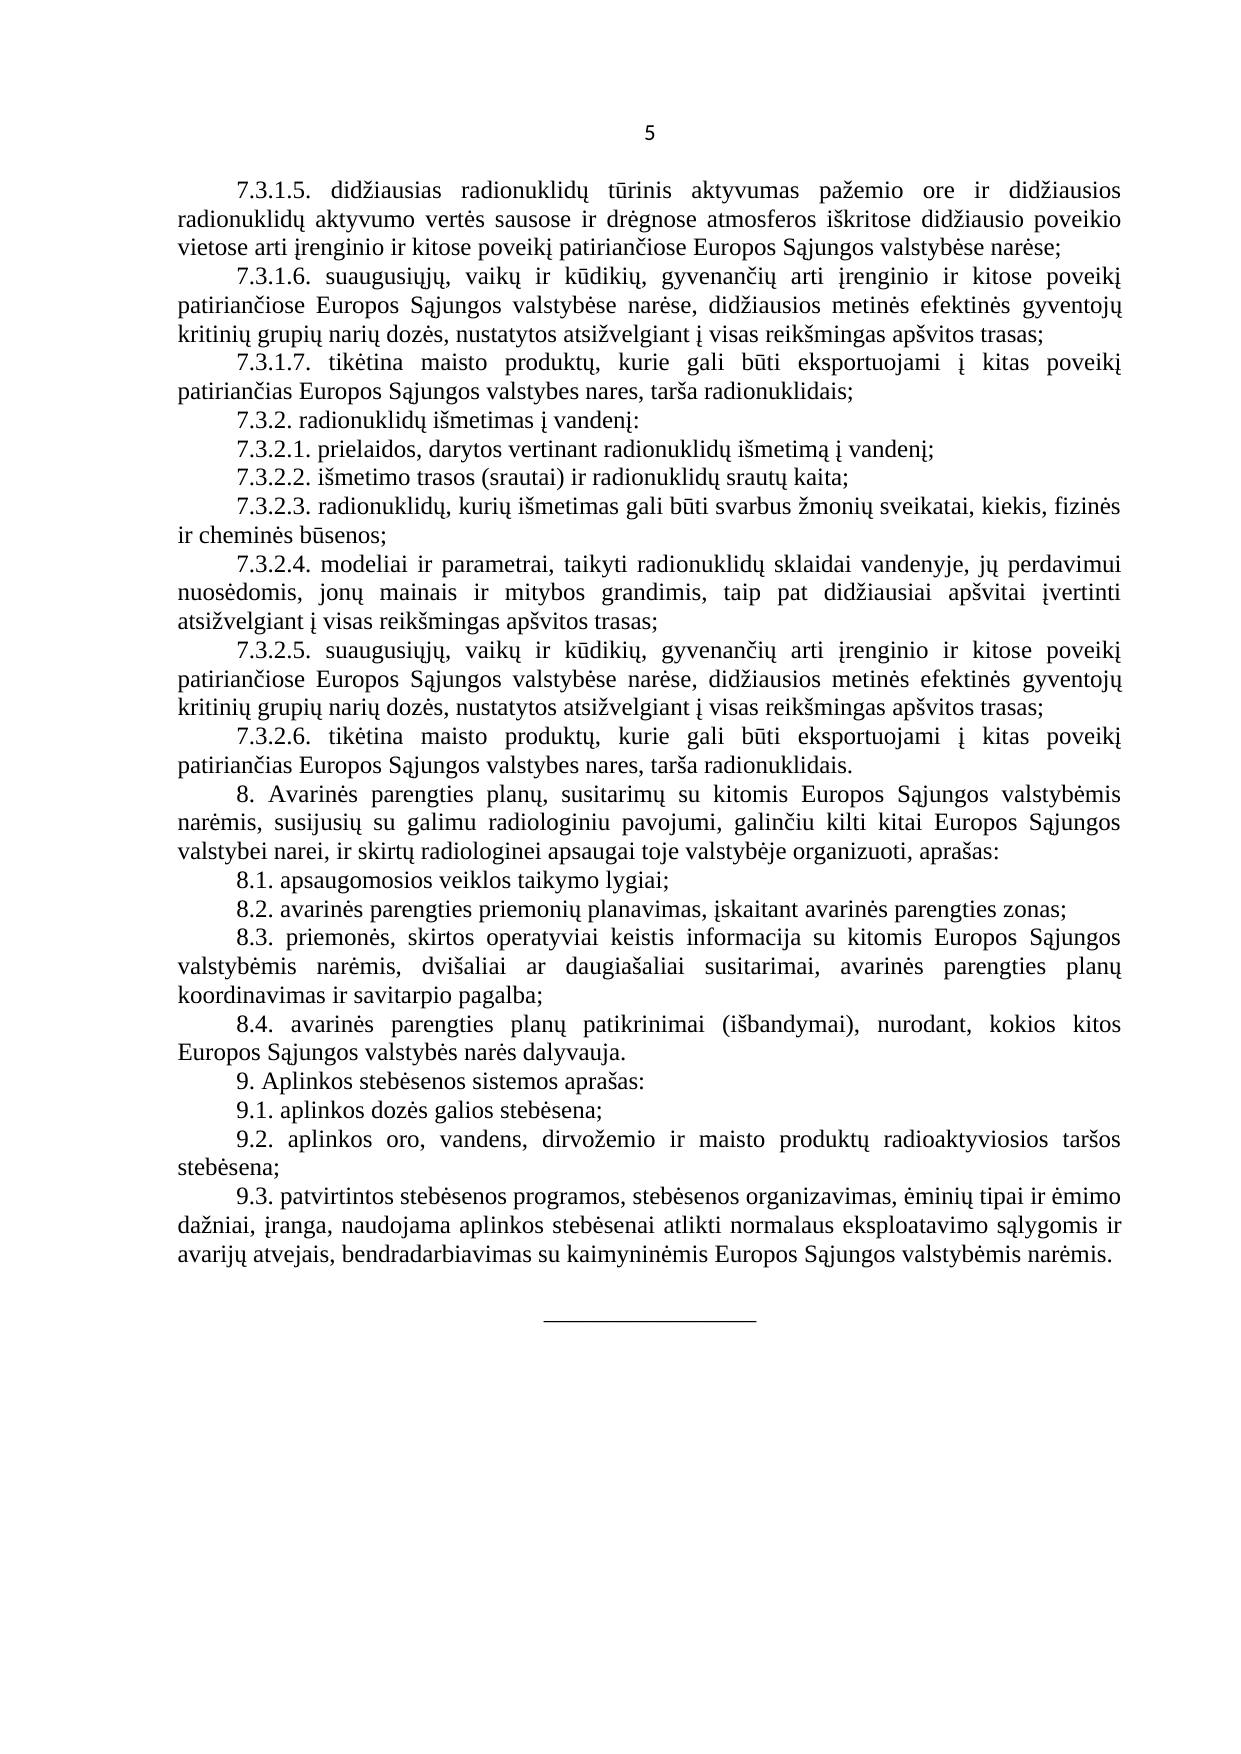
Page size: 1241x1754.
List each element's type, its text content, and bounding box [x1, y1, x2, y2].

text 7.3.2. radionuklidų išmetimas į vandenį: [177, 405, 1122, 434]
text 7.3.1.5. didžiausias radionuklidų tūrinis aktyvumas pažemio ore ir didžiausios radionuklidų aktyvumo vertės sausose ir drėgnose atmosferos iškritose didžiausio poveikio vietose arti įrenginio ir kitose poveikį patiriančiose Europos Sąjungos valstybėse narėse; [177, 175, 1122, 261]
text 7.3.1.6. suaugusiųjų, vaikų ir kūdikių, gyvenančių arti įrenginio ir kitose poveikį patiriančiose Europos Sąjungos valstybėse narėse, didžiausios metinės efektinės gyventojų kritinių grupių narių dozės, nustatytos atsižvelgiant į visas reikšmingas apšvitos trasas; [177, 261, 1122, 347]
text 8.3. priemonės, skirtos operatyviai keistis informacija su kitomis Europos Sąjungos valstybėmis narėmis, dvišaliai ar daugiašaliai susitarimai, avarinės parengties planų koordinavimas ir savitarpio pagalba; [177, 922, 1122, 1009]
text 8.1. apsaugomosios veiklos taikymo lygiai; [177, 865, 1122, 894]
text 9.3. patvirtintos stebėsenos programos, stebėsenos organizavimas, ėminių tipai ir ėmimo dažniai, įranga, naudojama aplinkos stebėsenai atlikti normalaus eksploatavimo sąlygomis ir avarijų atvejais, bendradarbiavimas su kaimyninėmis Europos Sąjungos valstybėmis narėmis. [177, 1181, 1122, 1267]
text 7.3.2.4. modeliai ir parametrai, taikyti radionuklidų sklaidai vandenyje, jų perdavimui nuosėdomis, jonų mainais ir mitybos grandimis, taip pat didžiausiai apšvitai įvertinti atsižvelgiant į visas reikšmingas apšvitos trasas; [177, 549, 1122, 635]
text 7.3.2.6. tikėtina maisto produktų, kurie gali būti eksportuojami į kitas poveikį patiriančias Europos Sąjungos valstybes nares, tarša radionuklidais. [177, 721, 1122, 779]
text 8.4. avarinės parengties planų patikrinimai (išbandymai), nurodant, kokios kitos Europos Sąjungos valstybės narės dalyvauja. [177, 1009, 1122, 1066]
text 7.3.2.3. radionuklidų, kurių išmetimas gali būti svarbus žmonių sveikatai, kiekis, fizinės ir cheminės būsenos; [177, 491, 1122, 549]
text 7.3.2.5. suaugusiųjų, vaikų ir kūdikių, gyvenančių arti įrenginio ir kitose poveikį patiriančiose Europos Sąjungos valstybėse narėse, didžiausios metinės efektinės gyventojų kritinių grupių narių dozės, nustatytos atsižvelgiant į visas reikšmingas apšvitos trasas; [177, 635, 1122, 721]
text 8.2. avarinės parengties priemonių planavimas, įskaitant avarinės parengties zonas; [177, 894, 1122, 922]
text 8. Avarinės parengties planų, susitarimų su kitomis Europos Sąjungos valstybėmis narėmis, susijusių su galimu radiologiniu pavojumi, galinčiu kilti kitai Europos Sąjungos valstybei narei, ir skirtų radiologinei apsaugai toje valstybėje organizuoti, aprašas: [177, 779, 1122, 865]
text 7.3.2.2. išmetimo trasos (srautai) ir radionuklidų srautų kaita; [177, 462, 1122, 491]
text 7.3.2.1. prielaidos, darytos vertinant radionuklidų išmetimą į vandenį; [177, 434, 1122, 462]
text 9.1. aplinkos dozės galios stebėsena; [177, 1095, 1122, 1124]
text 9. Aplinkos stebėsenos sistemos aprašas: [177, 1066, 1122, 1095]
text 9.2. aplinkos oro, vandens, dirvožemio ir maisto produktų radioaktyviosios taršos stebėsena; [177, 1124, 1122, 1181]
text 7.3.1.7. tikėtina maisto produktų, kurie gali būti eksportuojami į kitas poveikį patiriančias Europos Sąjungos valstybes nares, tarša radionuklidais; [177, 347, 1122, 405]
text _________________ [177, 1296, 1122, 1325]
